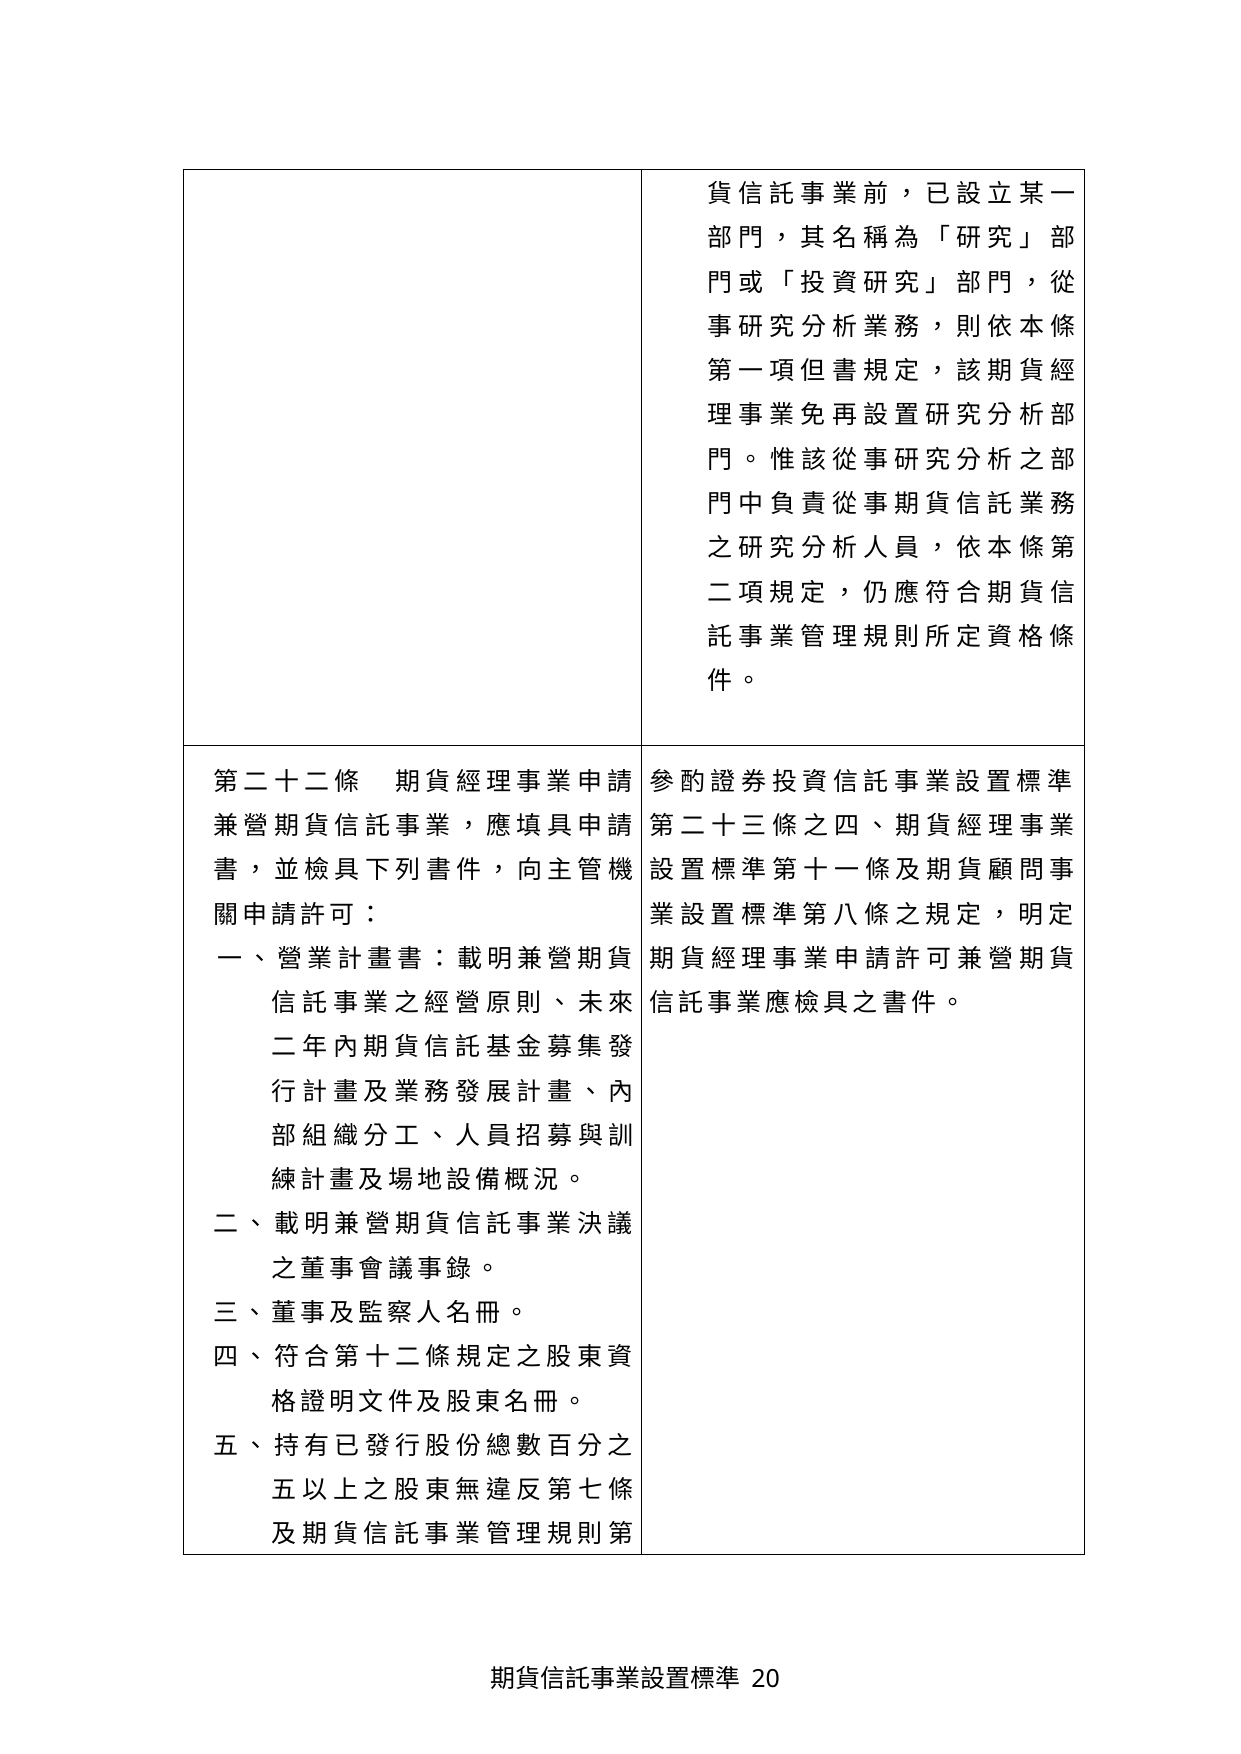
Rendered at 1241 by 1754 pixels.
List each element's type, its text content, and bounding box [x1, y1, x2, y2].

table_cell 貨信託事業前，已設立某一部門，其名稱為「研究」部門或「投資研究」部門，從事研究分析業務，則依本條第一項但書規定，該期貨經理事業免再設置研究分析部門。惟該從事研究分析之部門中負責從事期貨信託業務之研究分析人員，依本條第二項規定，仍應符合期貨信託事業管理規則所定資格條件。 [642, 170, 1084, 745]
table_cell 第二十二條 期貨經理事業申請兼營期貨信託事業，應填具申請書，並檢具下列書件，向主管機關申請許可： 一、營業計畫書：載明兼營期貨信託事業之經營原則、未來二年內期貨信託基金募集發行計畫及業務發展計畫、內部組織分工、人員招募與訓練計畫及場地設備概況。 二、載明兼營期貨信託事業決議之董事會議事錄。 三、董事及監察人名冊。 四、符合第十二條規定之股東資格證明文件及股東名冊。 五、持有已發行股份總數百分之五以上之股東無違反第七條及期貨信託事業管理規則第 [184, 746, 641, 1554]
table_cell 參酌證券投資信託事業設置標準第二十三條之四、期貨經理事業設置標準第十一條及期貨顧問事業設置標準第八條之規定，明定期貨經理事業申請許可兼營期貨信託事業應檢具之書件。 [642, 746, 1084, 1554]
table_cell [184, 170, 641, 745]
